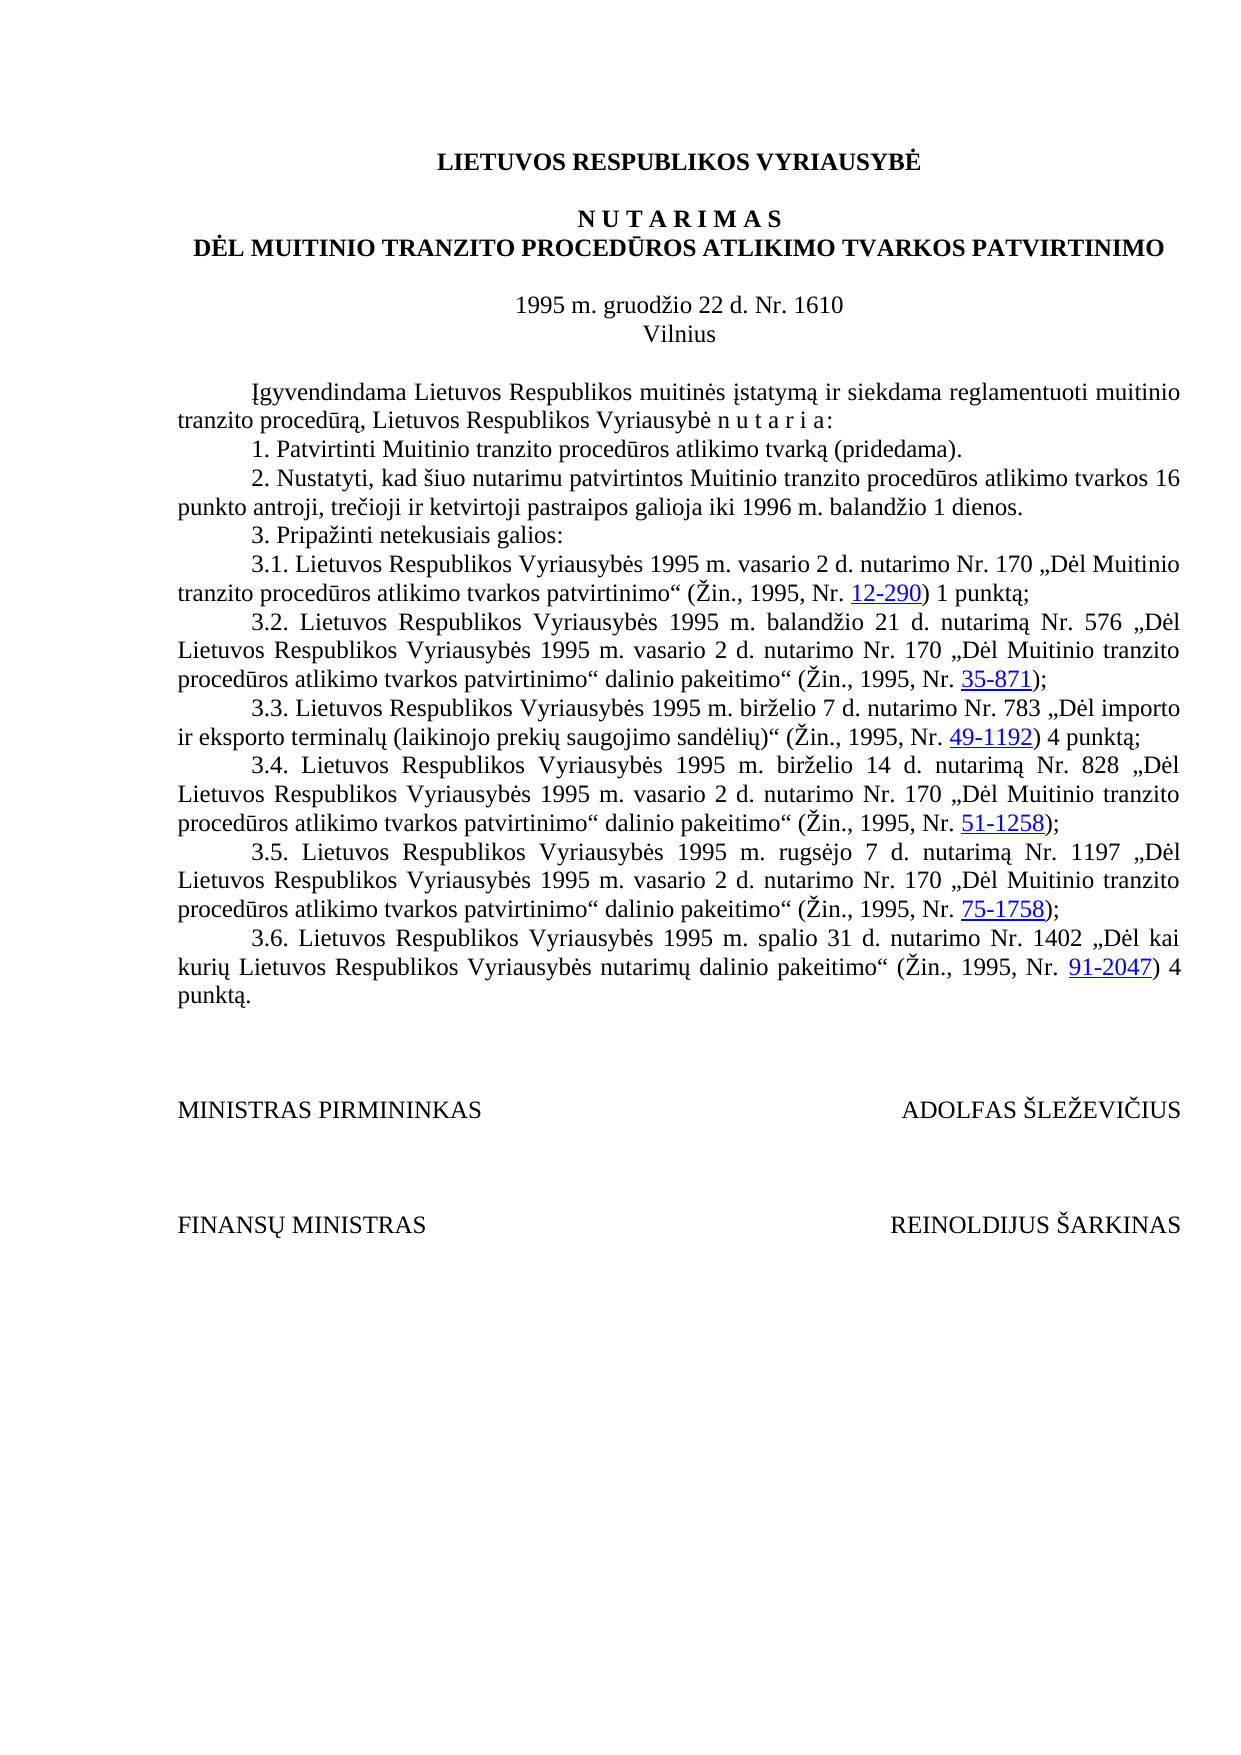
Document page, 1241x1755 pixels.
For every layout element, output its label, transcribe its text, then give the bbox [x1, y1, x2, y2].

text 1. Patvirtinti Muitinio tranzito procedūros atlikimo tvarką (pridedama). [177, 434, 1181, 463]
text 2. Nustatyti, kad šiuo nutarimu patvirtintos Muitinio tranzito procedūros atlikimo tvarkos 16 punkto antroji, trečioji ir ketvirtoji pastraipos galioja iki 1996 m. balandžio 1 dienos. [177, 463, 1181, 521]
text FINANSŲ MINISTRAS REINOLDIJUS ŠARKINAS [177, 1211, 1181, 1239]
text LIETUVOS RESPUBLIKOS VYRIAUSYBĖ [177, 147, 1181, 176]
text N U T A R I M A S [177, 204, 1181, 233]
text 1995 m. gruodžio 22 d. Nr. 1610 [177, 291, 1181, 319]
text 3.6. Lietuvos Respublikos Vyriausybės 1995 m. spalio 31 d. nutarimo Nr. 1402 „Dėl kai kurių Lietuvos Respublikos Vyriausybės nutarimų dalinio pakeitimo“ (Žin., 1995, Nr. 91-2047) 4 punktą. [177, 923, 1181, 1009]
text 3.4. Lietuvos Respublikos Vyriausybės 1995 m. birželio 14 d. nutarimą Nr. 828 „Dėl Lietuvos Respublikos Vyriausybės 1995 m. vasario 2 d. nutarimo Nr. 170 „Dėl Muitinio tranzito procedūros atlikimo tvarkos patvirtinimo“ dalinio pakeitimo“ (Žin., 1995, Nr. 51-1258); [177, 751, 1181, 837]
text Vilnius [177, 319, 1181, 348]
text DĖL MUITINIO TRANZITO PROCEDŪROS ATLIKIMO TVARKOS PATVIRTINIMO [177, 233, 1181, 262]
text Įgyvendindama Lietuvos Respublikos muitinės įstatymą ir siekdama reglamentuoti muitinio tranzito procedūrą, Lietuvos Respublikos Vyriausybė nutaria: [177, 377, 1181, 434]
text 3.3. Lietuvos Respublikos Vyriausybės 1995 m. birželio 7 d. nutarimo Nr. 783 „Dėl importo ir eksporto terminalų (laikinojo prekių saugojimo sandėlių)“ (Žin., 1995, Nr. 49-1192) 4 punktą; [177, 693, 1181, 751]
text 3.1. Lietuvos Respublikos Vyriausybės 1995 m. vasario 2 d. nutarimo Nr. 170 „Dėl Muitinio tranzito procedūros atlikimo tvarkos patvirtinimo“ (Žin., 1995, Nr. 12-290) 1 punktą; [177, 549, 1181, 607]
text 3. Pripažinti netekusiais galios: [177, 521, 1181, 549]
text 3.5. Lietuvos Respublikos Vyriausybės 1995 m. rugsėjo 7 d. nutarimą Nr. 1197 „Dėl Lietuvos Respublikos Vyriausybės 1995 m. vasario 2 d. nutarimo Nr. 170 „Dėl Muitinio tranzito procedūros atlikimo tvarkos patvirtinimo“ dalinio pakeitimo“ (Žin., 1995, Nr. 75-1758); [177, 837, 1181, 923]
text 3.2. Lietuvos Respublikos Vyriausybės 1995 m. balandžio 21 d. nutarimą Nr. 576 „Dėl Lietuvos Respublikos Vyriausybės 1995 m. vasario 2 d. nutarimo Nr. 170 „Dėl Muitinio tranzito procedūros atlikimo tvarkos patvirtinimo“ dalinio pakeitimo“ (Žin., 1995, Nr. 35-871); [177, 607, 1181, 693]
text MINISTRAS PIRMININKAS ADOLFAS ŠLEŽEVIČIUS [177, 1096, 1181, 1124]
